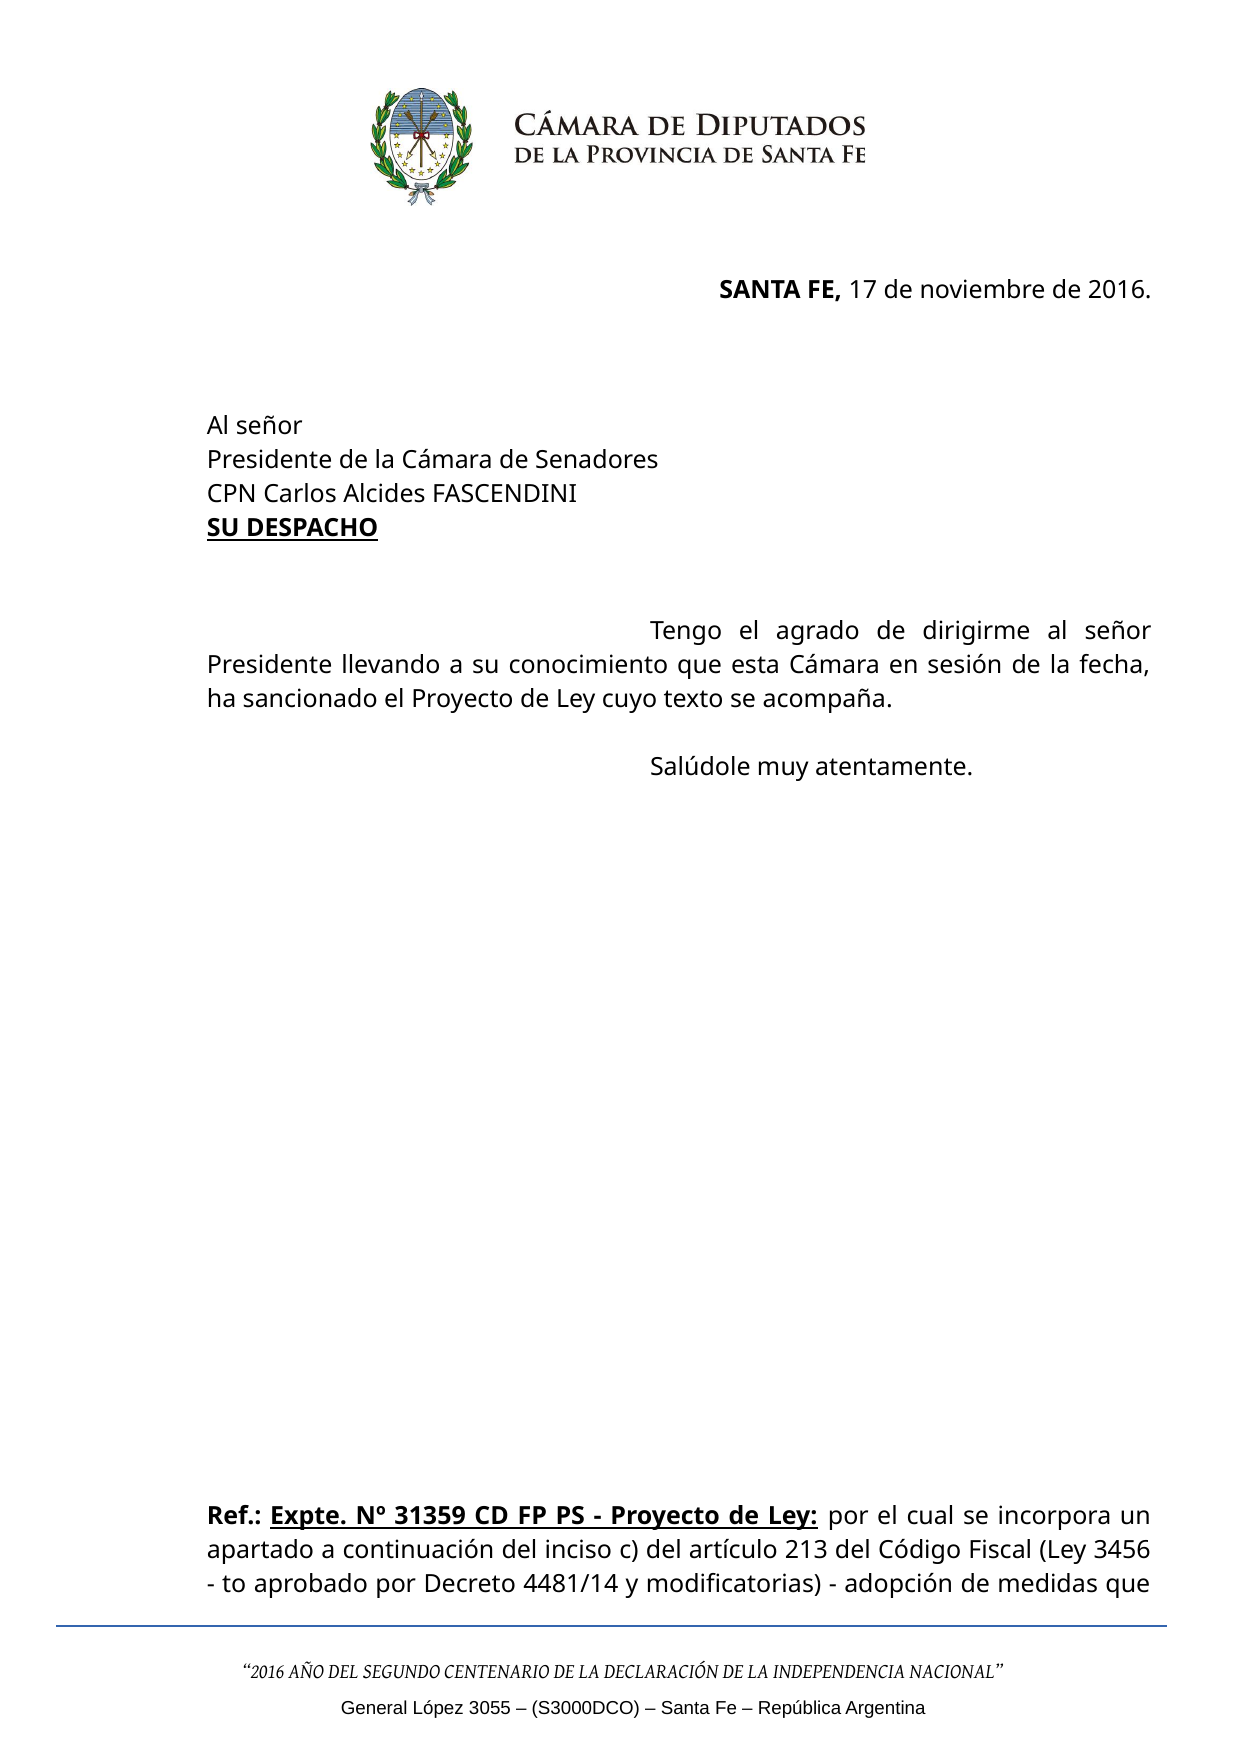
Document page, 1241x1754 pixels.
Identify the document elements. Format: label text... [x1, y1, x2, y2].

text Al señor [207, 408, 1152, 442]
text Salúdole muy atentamente. [207, 748, 1152, 783]
text Tengo el agrado de dirigirme al señor Presidente llevando a su conocimiento que esta Cámara en sesión de la fecha, ha sancionado el Proyecto de Ley cuyo texto se acompaña. [207, 612, 1152, 714]
text CPN Carlos Alcides FASCENDINI [207, 476, 1152, 510]
picture [370, 88, 866, 210]
text SU DESPACHO [207, 510, 1152, 544]
text SANTA FE, 17 de noviembre de 2016. [207, 272, 1152, 306]
text Ref.: Expte. Nº 31359 CD FP PS - Proyecto de Ley: por el cual se incorpora un apartado a continuación del inciso c) del artículo 213 del Código Fiscal (Ley 3456 - to aprobado por Decreto 4481/14 y modificatorias) - adopción de medidas que [207, 1498, 1152, 1600]
text Presidente de la Cámara de Senadores [207, 442, 1152, 476]
